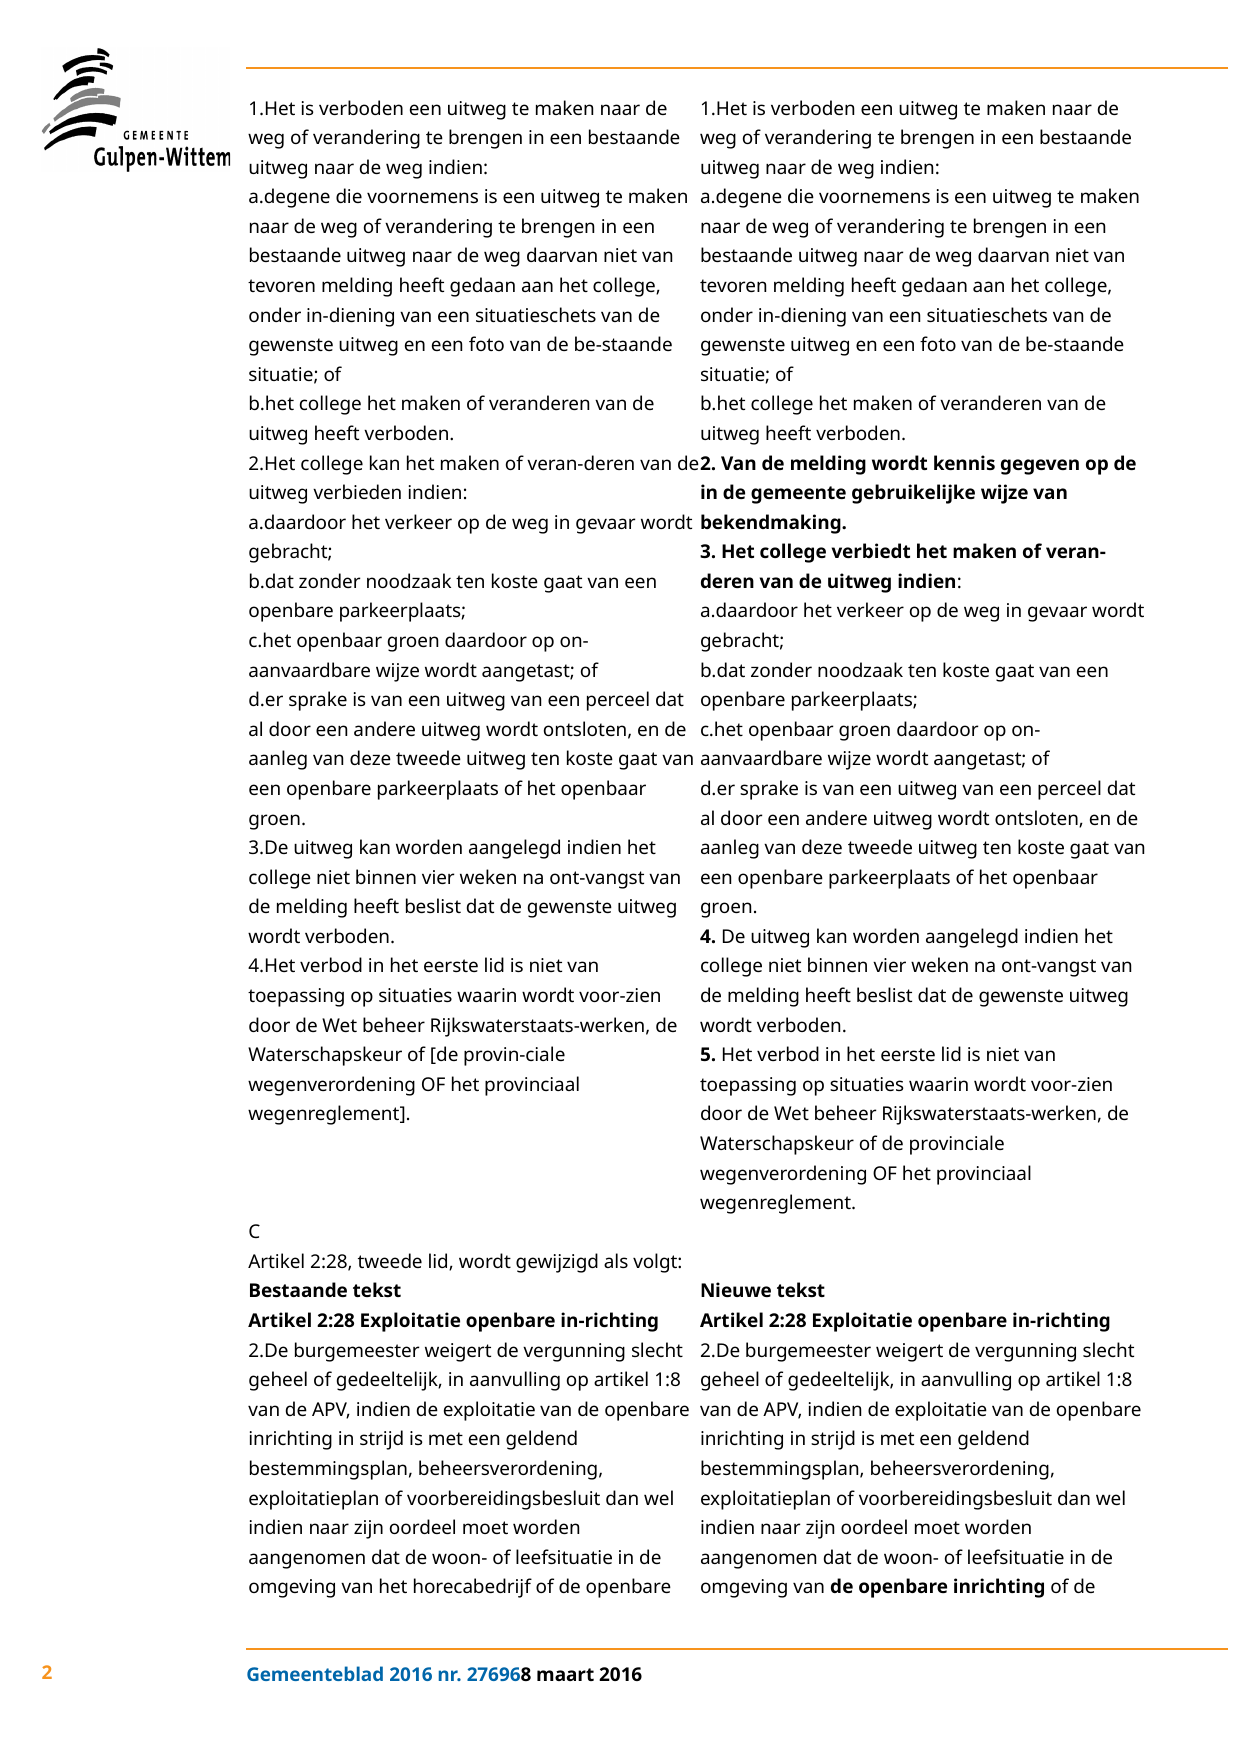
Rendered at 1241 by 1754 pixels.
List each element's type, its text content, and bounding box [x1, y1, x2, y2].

table_header Nieuwe tekst Artikel 2:28 Exploitatie openbare in-richting 2.De burgemeester weigert de vergunning slecht geheel of gedeeltelijk, in aanvulling op artikel 1:8 van de APV, indien de exploitatie van de openbare inrichting in strijd is met een geldend bestemmingsplan, beheersverordening, exploitatieplan of voorbereidingsbesluit dan wel indien naar zijn oordeel moet worden aangenomen dat de woon- of leefsituatie in de omgeving van de openbare inrichting of de [700, 1278, 1152, 1599]
table_cell 1.Het is verboden een uitweg te maken naar de weg of verandering te brengen in een bestaande uitweg naar de weg indien: a.degene die voornemens is een uitweg te maken naar de weg of verandering te brengen in een bestaande uitweg naar de weg daarvan niet van tevoren melding heeft gedaan aan het college, onder in-diening van een situatieschets van de gewenste uitweg en een foto van de be-staande situatie; of b.het college het maken of veranderen van de uitweg heeft verboden. 2. Van de melding wordt kennis gegeven op de in de gemeente gebruikelijke wijze van bekendmaking. 3. Het college verbiedt het maken of veran-deren van de uitweg indien: a.daardoor het verkeer op de weg in gevaar wordt gebracht; b.dat zonder noodzaak ten koste gaat van een openbare parkeerplaats; c.het openbaar groen daardoor op on-aanvaardbare wijze wordt aangetast; of d.er sprake is van een uitweg van een perceel dat al door een andere uitweg wordt ontsloten, en de aanleg van deze tweede uitweg ten koste gaat van een openbare parkeerplaats of het openbaar groen. 4. De uitweg kan worden aangelegd indien het college niet binnen vier weken na ont-vangst van de melding heeft beslist dat de gewenste uitweg wordt verboden. 5. Het verbod in het eerste lid is niet van toepassing op situaties waarin wordt voor-zien door de Wet beheer Rijkswaterstaats-werken, de Waterschapskeur of de provinciale wegenverordening OF het provinciaal wegenreglement. [700, 95, 1152, 1215]
table_cell 1.Het is verboden een uitweg te maken naar de weg of verandering te brengen in een bestaande uitweg naar de weg indien: a.degene die voornemens is een uitweg te maken naar de weg of verandering te brengen in een bestaande uitweg naar de weg daarvan niet van tevoren melding heeft gedaan aan het college, onder in-diening van een situatieschets van de gewenste uitweg en een foto van de be-staande situatie; of b.het college het maken of veranderen van de uitweg heeft verboden. 2.Het college kan het maken of veran-deren van de uitweg verbieden indien: a.daardoor het verkeer op de weg in gevaar wordt gebracht; b.dat zonder noodzaak ten koste gaat van een openbare parkeerplaats; c.het openbaar groen daardoor op on-aanvaardbare wijze wordt aangetast; of d.er sprake is van een uitweg van een perceel dat al door een andere uitweg wordt ontsloten, en de aanleg van deze tweede uitweg ten koste gaat van een openbare parkeerplaats of het openbaar groen. 3.De uitweg kan worden aangelegd indien het college niet binnen vier weken na ont-vangst van de melding heeft beslist dat de gewenste uitweg wordt verboden. 4.Het verbod in het eerste lid is niet van toepassing op situaties waarin wordt voor-zien door de Wet beheer Rijkswaterstaats-werken, de Waterschapskeur of [de provin-ciale wegenverordening OF het provinciaal wegenreglement]. [248, 95, 700, 1215]
text C [248, 1218, 1152, 1244]
text Artikel 2:28, tweede lid, wordt gewijzigd als volgt: [248, 1248, 1152, 1274]
table_header Bestaande tekst Artikel 2:28 Exploitatie openbare in-richting 2.De burgemeester weigert de vergunning slecht geheel of gedeeltelijk, in aanvulling op artikel 1:8 van de APV, indien de exploitatie van de openbare inrichting in strijd is met een geldend bestemmingsplan, beheersverordening, exploitatieplan of voorbereidingsbesluit dan wel indien naar zijn oordeel moet worden aangenomen dat de woon- of leefsituatie in de omgeving van het horecabedrijf of de openbare [248, 1278, 700, 1599]
picture [41, 47, 231, 172]
